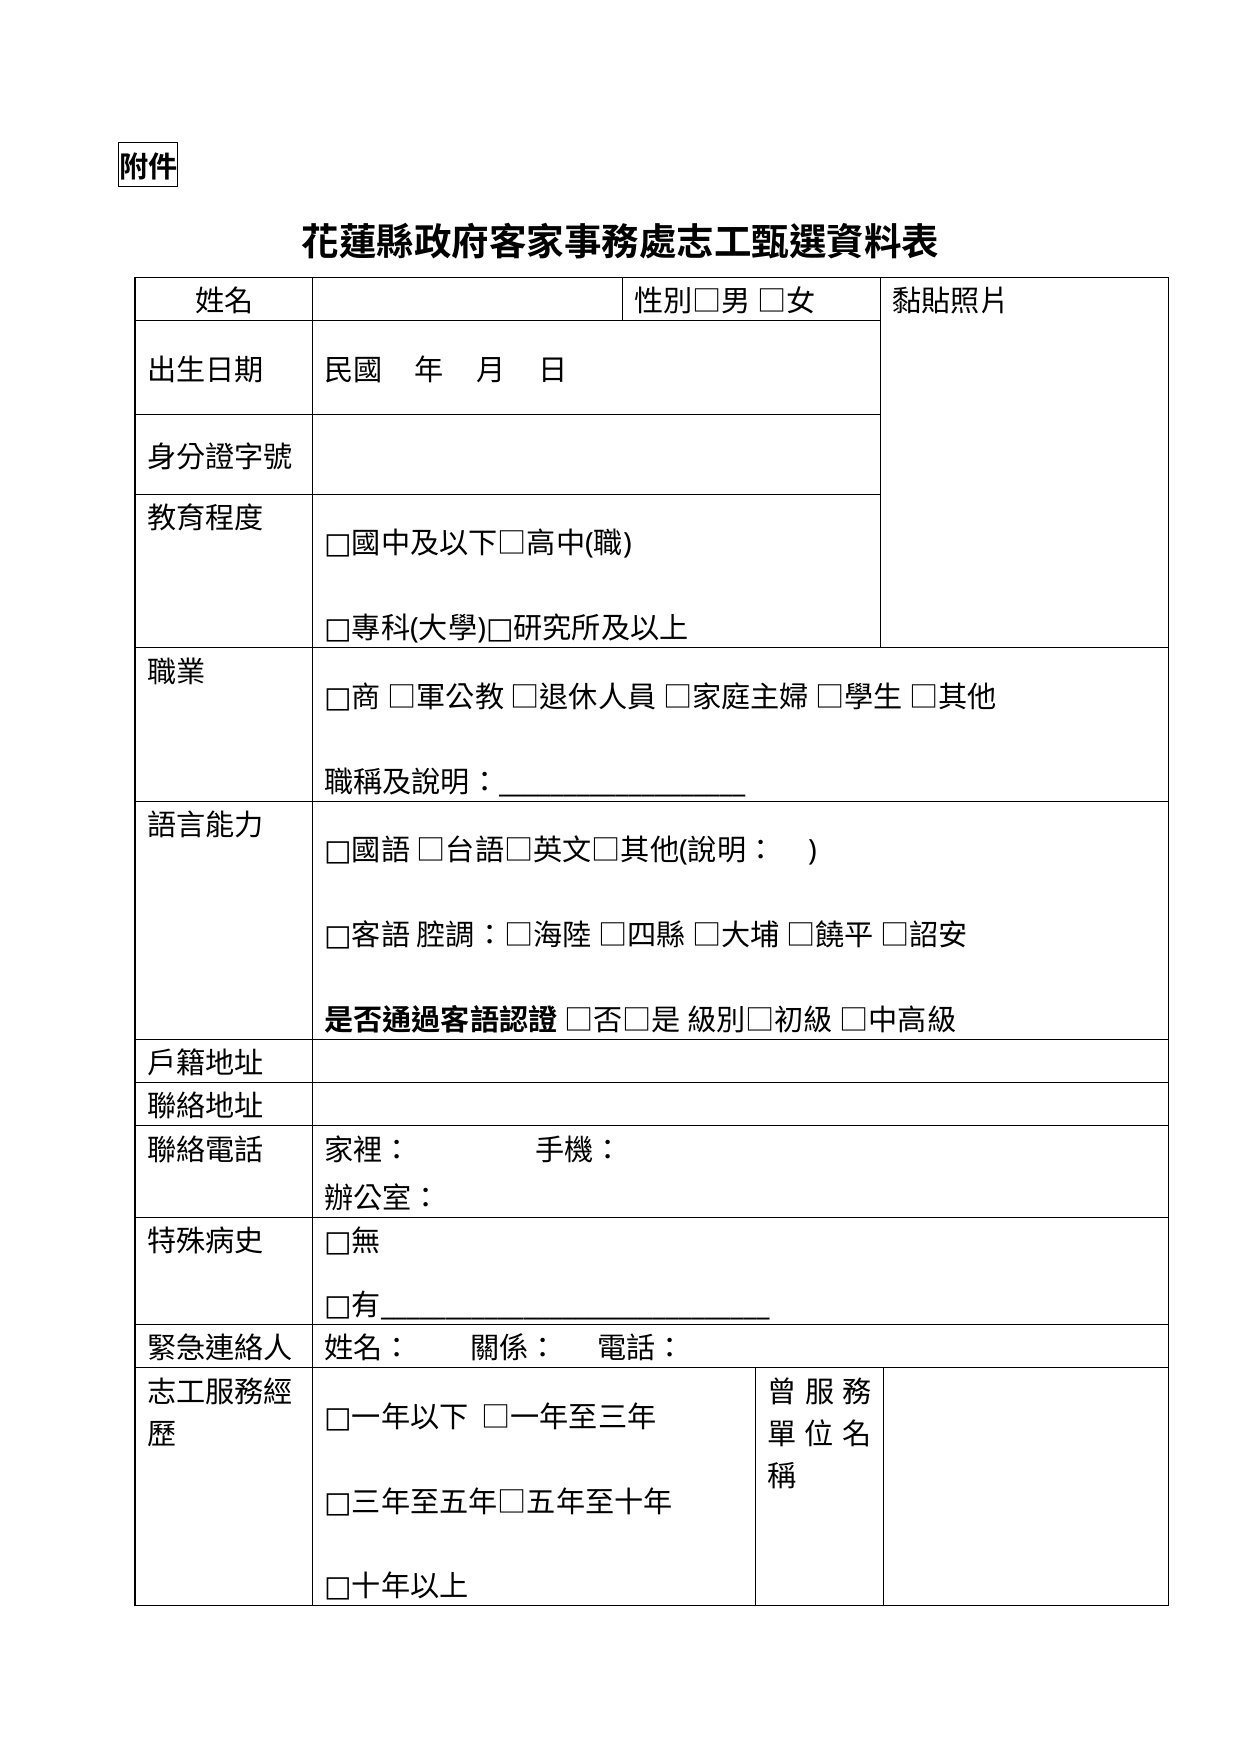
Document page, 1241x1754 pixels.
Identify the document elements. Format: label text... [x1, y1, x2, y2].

table_cell 緊急連絡人 [136, 1325, 312, 1367]
table_cell 民國 年 月 日 [313, 321, 880, 414]
table_cell 曾服務單位名稱 [756, 1368, 883, 1605]
table_cell 戶籍地址 [136, 1040, 312, 1082]
table_cell 聯絡電話 [136, 1126, 312, 1217]
table_cell 語言能力 [136, 802, 312, 1038]
table_cell □無 □有______________________________ [313, 1218, 1168, 1324]
table_cell [313, 1083, 1168, 1125]
table_cell [313, 415, 880, 494]
table_cell 身分證字號 [136, 415, 312, 494]
text 花蓮縣政府客家事務處志工甄選資料表 [118, 202, 1122, 277]
table_header 黏貼照片 [881, 278, 1168, 647]
table_cell 志工服務經歷 [136, 1368, 312, 1605]
table_header 姓名 [136, 278, 312, 320]
table_cell □國語 □台語□英文□其他(說明： ) □客語 腔調：□海陸 □四縣 □大埔 □饒平 □詔安 是否通過客語認證 □否□是 級別□初級 □中高級 [313, 802, 1168, 1038]
table_cell 聯絡地址 [136, 1083, 312, 1125]
table_cell □一年以下 □一年至三年 □三年至五年□五年至十年 □十年以上 [313, 1368, 755, 1605]
table_cell 職業 [136, 648, 312, 801]
text 附件 [118, 127, 1122, 202]
table_cell 家裡： 手機： 辦公室： [313, 1126, 1168, 1217]
table_header 性別□男 □女 [623, 278, 880, 320]
table_header [313, 278, 622, 320]
table_cell □國中及以下□高中(職) □專科(大學)□研究所及以上 [313, 495, 880, 647]
table_cell 姓名： 關係： 電話： [313, 1325, 1168, 1367]
table_cell 教育程度 [136, 495, 312, 647]
table_cell □商 □軍公教 □退休人員 □家庭主婦 □學生 □其他 職稱及說明：___________________ [313, 648, 1168, 801]
table_cell [884, 1368, 1168, 1605]
table_cell 特殊病史 [136, 1218, 312, 1324]
table_cell [313, 1040, 1168, 1082]
table_cell 出生日期 [136, 321, 312, 414]
